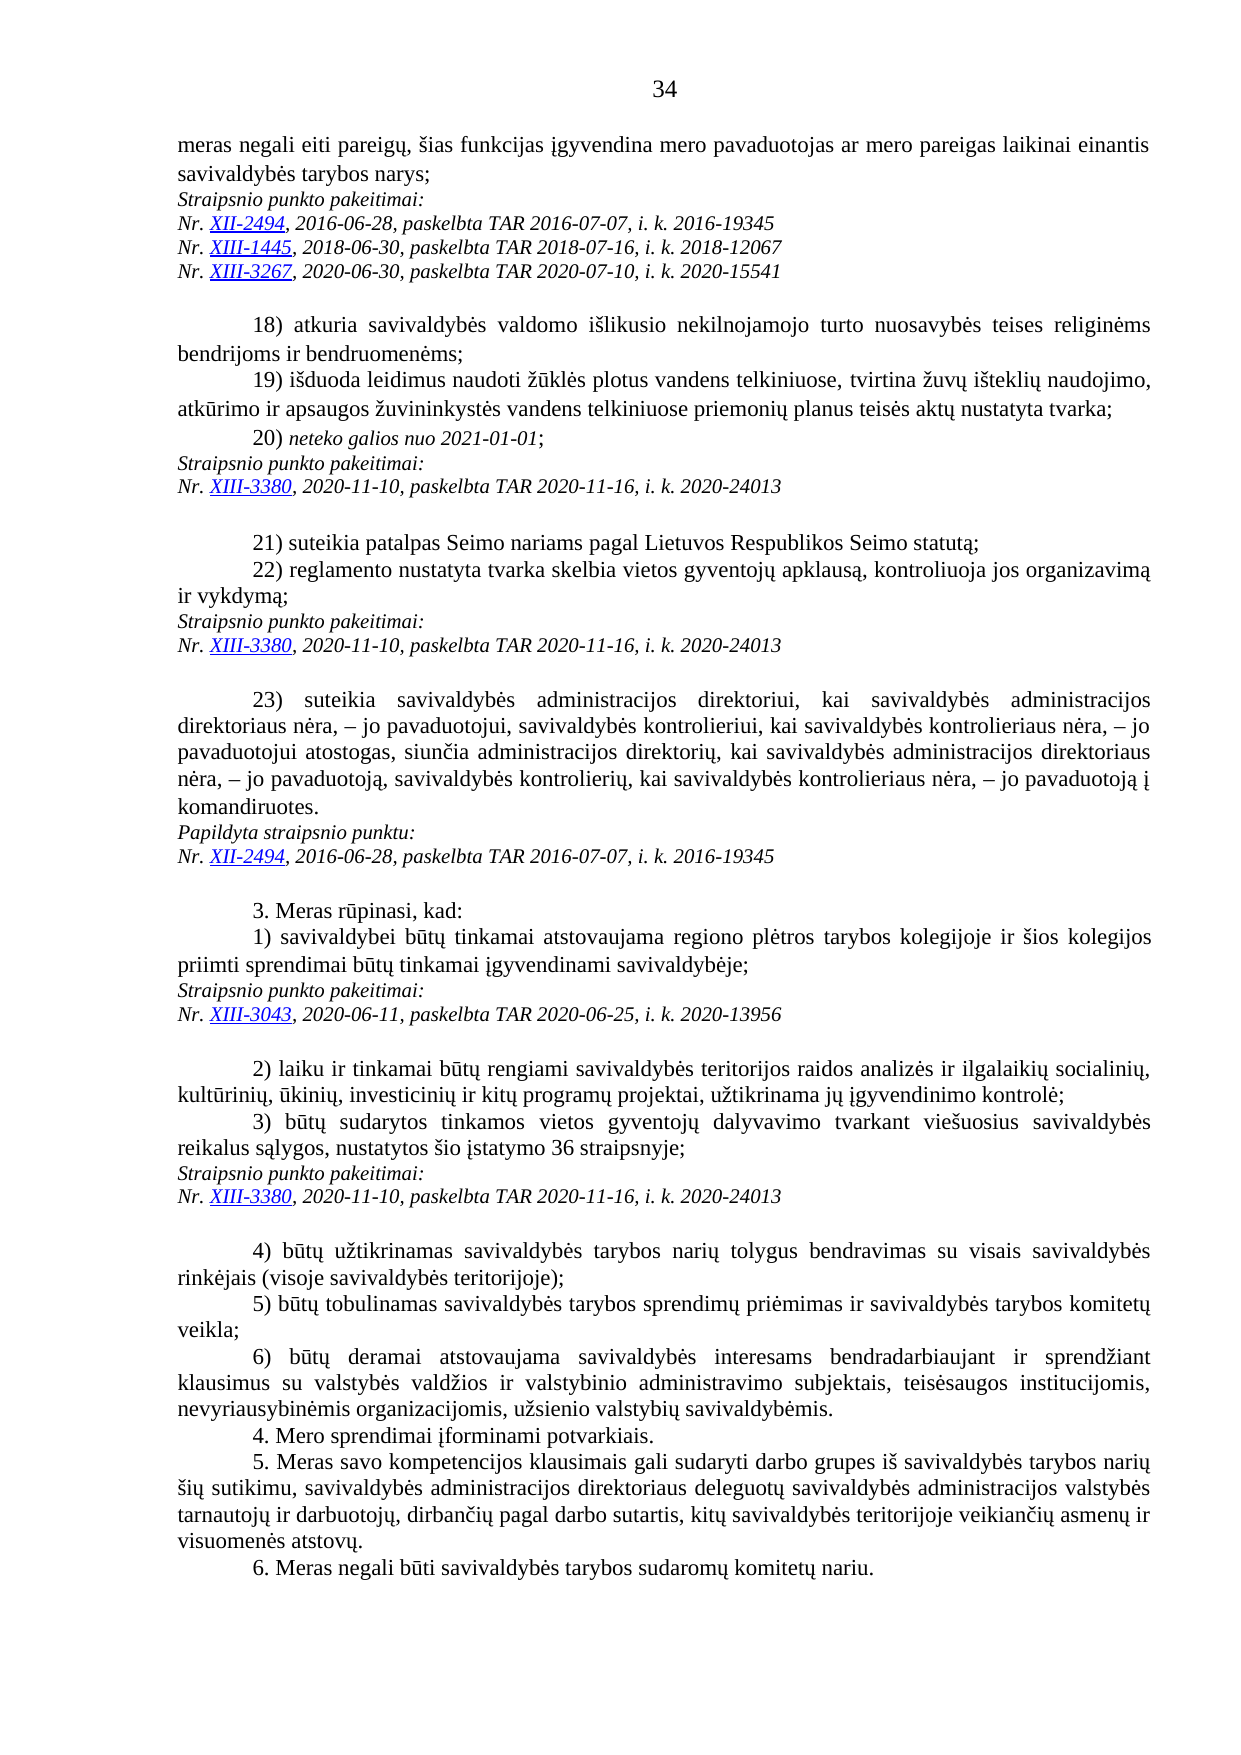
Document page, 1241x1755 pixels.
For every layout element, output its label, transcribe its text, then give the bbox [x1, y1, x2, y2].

text Nr. XIII-3380, 2020-11-10, paskelbta TAR 2020-11-16, i. k. 2020-24013 [177, 474, 1152, 498]
text meras negali eiti pareigų, šias funkcijas įgyvendina mero pavaduotojas ar mero pareigas laikinai einantis savivaldybės tarybos narys; [177, 131, 1152, 186]
text 18) atkuria savivaldybės valdomo išlikusio nekilnojamojo turto nuosavybės teises religinėms bendrijoms ir bendruomenėms; [177, 311, 1152, 367]
text Straipsnio punkto pakeitimai: [177, 450, 1152, 474]
text 6) būtų deramai atstovaujama savivaldybės interesams bendradarbiaujant ir sprendžiant klausimus su valstybės valdžios ir valstybinio administravimo subjektais, teisėsaugos institucijomis, nevyriausybinėmis organizacijomis, užsienio valstybių savivaldybėmis. [177, 1343, 1152, 1422]
text 3. Meras rūpinasi, kad: [177, 897, 1152, 923]
text Straipsnio punkto pakeitimai: [177, 1160, 1152, 1184]
text Nr. XIII-3380, 2020-11-10, paskelbta TAR 2020-11-16, i. k. 2020-24013 [177, 633, 1152, 657]
text 1) savivaldybei būtų tinkamai atstovaujama regiono plėtros tarybos kolegijoje ir šios kolegijos priimti sprendimai būtų tinkamai įgyvendinami savivaldybėje; [177, 923, 1152, 978]
text Nr. XIII-3380, 2020-11-10, paskelbta TAR 2020-11-16, i. k. 2020-24013 [177, 1184, 1152, 1208]
text 23) suteikia savivaldybės administracijos direktoriui, kai savivaldybės administracijos direktoriaus nėra, – jo pavaduotojui, savivaldybės kontrolieriui, kai savivaldybės kontrolieriaus nėra, – jo pavaduotojui atostogas, siunčia administracijos direktorių, kai savivaldybės administracijos direktoriaus nėra, – jo pavaduotoją, savivaldybės kontrolierių, kai savivaldybės kontrolieriaus nėra, – jo pavaduotoją į komandiruotes. [177, 686, 1152, 820]
text Straipsnio punkto pakeitimai: [177, 978, 1152, 1002]
text Nr. XII-2494, 2016-06-28, paskelbta TAR 2016-07-07, i. k. 2016-19345 [177, 211, 1152, 234]
text Nr. XII-2494, 2016-06-28, paskelbta TAR 2016-07-07, i. k. 2016-19345 [177, 844, 1152, 868]
text 20) neteko galios nuo 2021-01-01; [177, 422, 1152, 450]
text Nr. XIII-3267, 2020-06-30, paskelbta TAR 2020-07-10, i. k. 2020-15541 [177, 259, 1152, 283]
text 2) laiku ir tinkamai būtų rengiami savivaldybės teritorijos raidos analizės ir ilgalaikių socialinių, kultūrinių, ūkinių, investicinių ir kitų programų projektai, užtikrinama jų įgyvendinimo kontrolė; [177, 1055, 1152, 1108]
text 6. Meras negali būti savivaldybės tarybos sudaromų komitetų nariu. [177, 1553, 1152, 1580]
text 3) būtų sudarytos tinkamos vietos gyventojų dalyvavimo tvarkant viešuosius savivaldybės reikalus sąlygos, nustatytos šio įstatymo 36 straipsnyje; [177, 1108, 1152, 1160]
text 22) reglamento nustatyta tvarka skelbia vietos gyventojų apklausą, kontroliuoja jos organizavimą ir vykdymą; [177, 556, 1152, 609]
text 5. Meras savo kompetencijos klausimais gali sudaryti darbo grupes iš savivaldybės tarybos narių šių sutikimu, savivaldybės administracijos direktoriaus deleguotų savivaldybės administracijos valstybės tarnautojų ir darbuotojų, dirbančių pagal darbo sutartis, kitų savivaldybės teritorijoje veikiančių asmenų ir visuomenės atstovų. [177, 1448, 1152, 1553]
text Straipsnio punkto pakeitimai: [177, 609, 1152, 633]
text Nr. XIII-3043, 2020-06-11, paskelbta TAR 2020-06-25, i. k. 2020-13956 [177, 1002, 1152, 1026]
text Papildyta straipsnio punktu: [177, 820, 1152, 844]
text 4) būtų užtikrinamas savivaldybės tarybos narių tolygus bendravimas su visais savivaldybės rinkėjais (visoje savivaldybės teritorijoje); [177, 1237, 1152, 1290]
text 4. Mero sprendimai įforminami potvarkiais. [177, 1422, 1152, 1448]
text 21) suteikia patalpas Seimo nariams pagal Lietuvos Respublikos Seimo statutą; [177, 527, 1152, 556]
text Nr. XIII-1445, 2018-06-30, paskelbta TAR 2018-07-16, i. k. 2018-12067 [177, 234, 1152, 259]
text Straipsnio punkto pakeitimai: [177, 186, 1152, 211]
text 5) būtų tobulinamas savivaldybės tarybos sprendimų priėmimas ir savivaldybės tarybos komitetų veikla; [177, 1290, 1152, 1343]
text 19) išduoda leidimus naudoti žūklės plotus vandens telkiniuose, tvirtina žuvų išteklių naudojimo, atkūrimo ir apsaugos žuvininkystės vandens telkiniuose priemonių planus teisės aktų nustatyta tvarka; [177, 367, 1152, 422]
